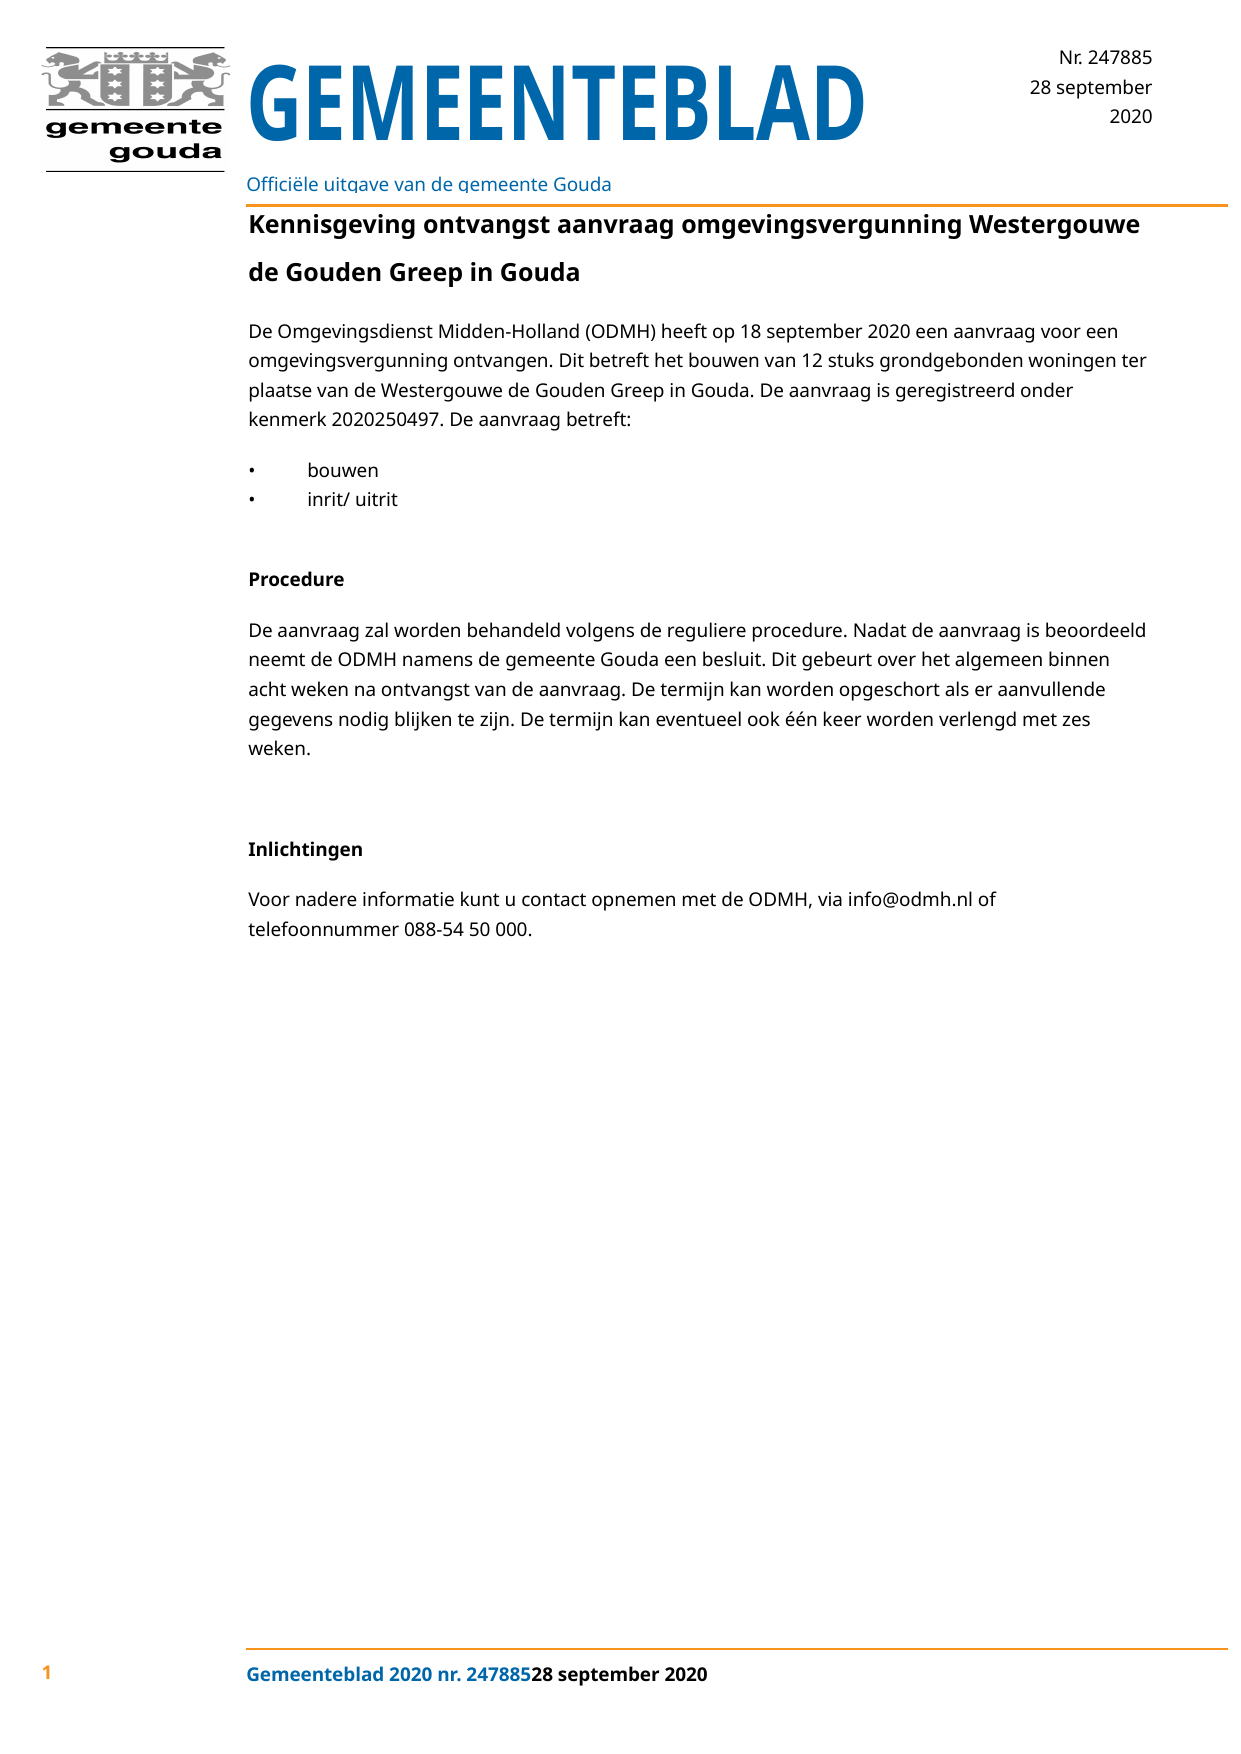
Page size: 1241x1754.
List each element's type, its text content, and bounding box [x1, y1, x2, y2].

list inrit/ uitrit [248, 487, 1152, 512]
picture [41, 47, 231, 172]
text Inlichtingen [248, 836, 1152, 862]
text Procedure [248, 567, 1152, 592]
list bouwen [248, 457, 1152, 483]
text De aanvraag zal worden behandeld volgens de reguliere procedure. Nadat de aanvraag is beoordeeld neemt de ODMH namens de gemeente Gouda een besluit. Dit gebeurt over het algemeen binnen acht weken na ontvangst van de aanvraag. De termijn kan worden opgeschort als er aanvullende gegevens nodig blijken te zijn. De termijn kan eventueel ook één keer worden verlengd met zes weken. [248, 617, 1152, 761]
text Kennisgeving ontvangst aanvraag omgevingsvergunning Westergouwe de Gouden Greep in Gouda [248, 207, 1152, 288]
text De Omgevingsdienst Midden-Holland (ODMH) heeft op 18 september 2020 een aanvraag voor een omgevingsvergunning ontvangen. Dit betreft het bouwen van 12 stuks grondgebonden woningen ter plaatse van de Westergouwe de Gouden Greep in Gouda. De aanvraag is geregistreerd onder kenmerk 2020250497. De aanvraag betreft: [248, 318, 1152, 432]
text Voor nadere informatie kunt u contact opnemen met de ODMH, via info@odmh.nl of telefoonnummer 088-54 50 000. [248, 887, 1152, 942]
